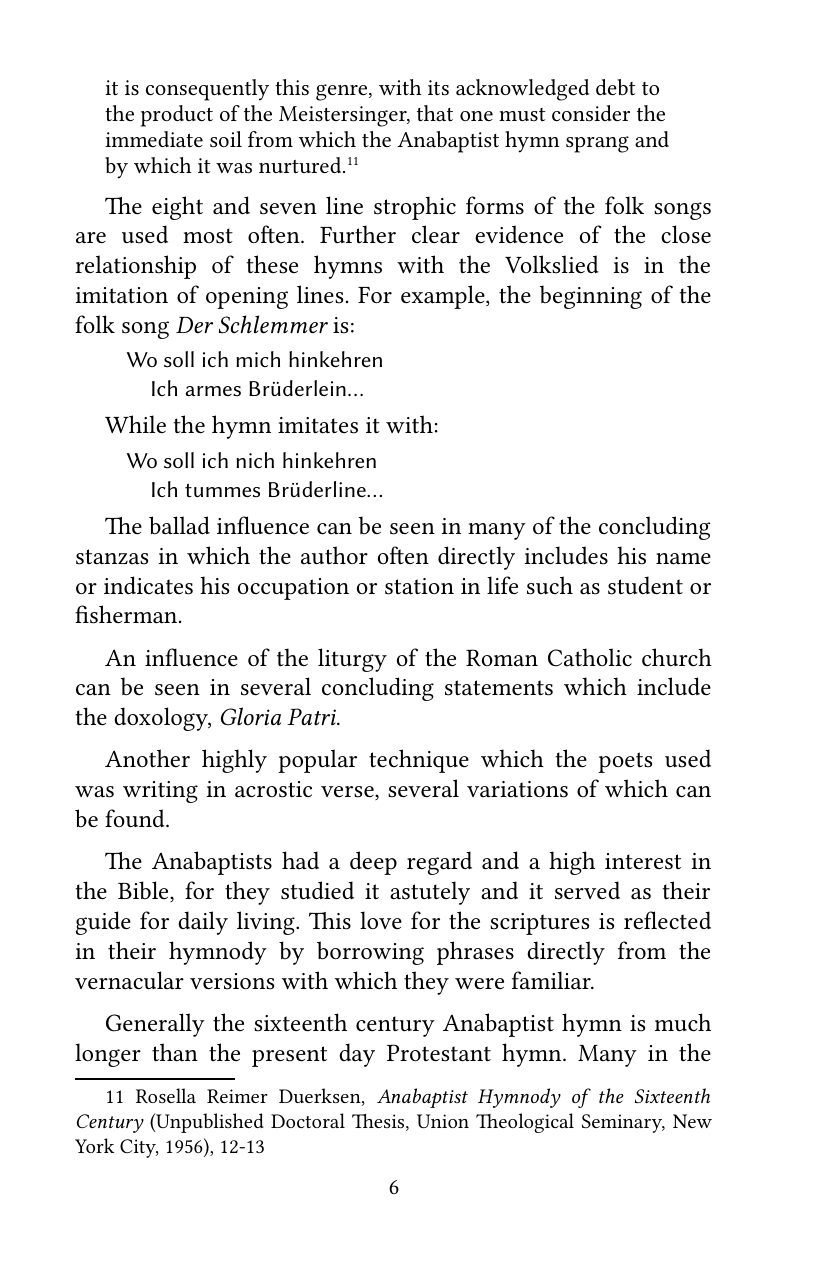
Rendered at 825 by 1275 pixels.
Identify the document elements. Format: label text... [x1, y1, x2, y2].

text Another highly popular technique which the poets used was writing in acrostic verse, several variations of which can be found. [75, 745, 712, 834]
text The ballad influence can be seen in many of the concluding stanzas in which the author often directly includes his name or indicates his occupation or station in life such as student or fisherman. [75, 512, 712, 630]
text The Anabaptists had a deep regard and a high interest in the Bible, for they studied it astutely and it served as their guide for daily living. This love for the scriptures is reflected in their hymnody by borrowing phrases directly from the vernacular versions with which they were familiar. [75, 847, 712, 995]
text Ich tummes Brüderline... [105, 477, 682, 503]
text The eight and seven line strophic forms of the folk songs are used most often. Further clear evidence of the close relationship of these hymns with the Volkslied is in the imitation of opening lines. For example, the beginning of the folk song Der Schlemmer is: [75, 192, 712, 340]
text Rosella Reimer Duerksen, Anabaptist Hymnody of the Sixteenth Century (Unpublished Doctoral Thesis, Union Theological Seminary, New York City, 1956), 12-13 [75, 1085, 712, 1159]
text it is consequently this genre, with its acknowledged debt to the product of the Meistersinger, that one must consider the immediate soil from which the Anabaptist hymn sprang and by which it was nurtured. [105, 75, 682, 179]
text Generally the sixteenth century Anabaptist hymn is much longer than the present day Protestant hymn. Many in the [75, 1009, 712, 1067]
text An influence of the liturgy of the Roman Catholic church can be seen in several concluding statements which include the doxology, Gloria Patri. [75, 643, 712, 732]
text While the hymn imitates it with: [75, 412, 712, 440]
text Wo soll ich mich hinkehren [105, 347, 682, 373]
text Wo soll ich nich hinkehren [105, 447, 682, 474]
text Ich armes Brüderlein... [105, 376, 682, 402]
